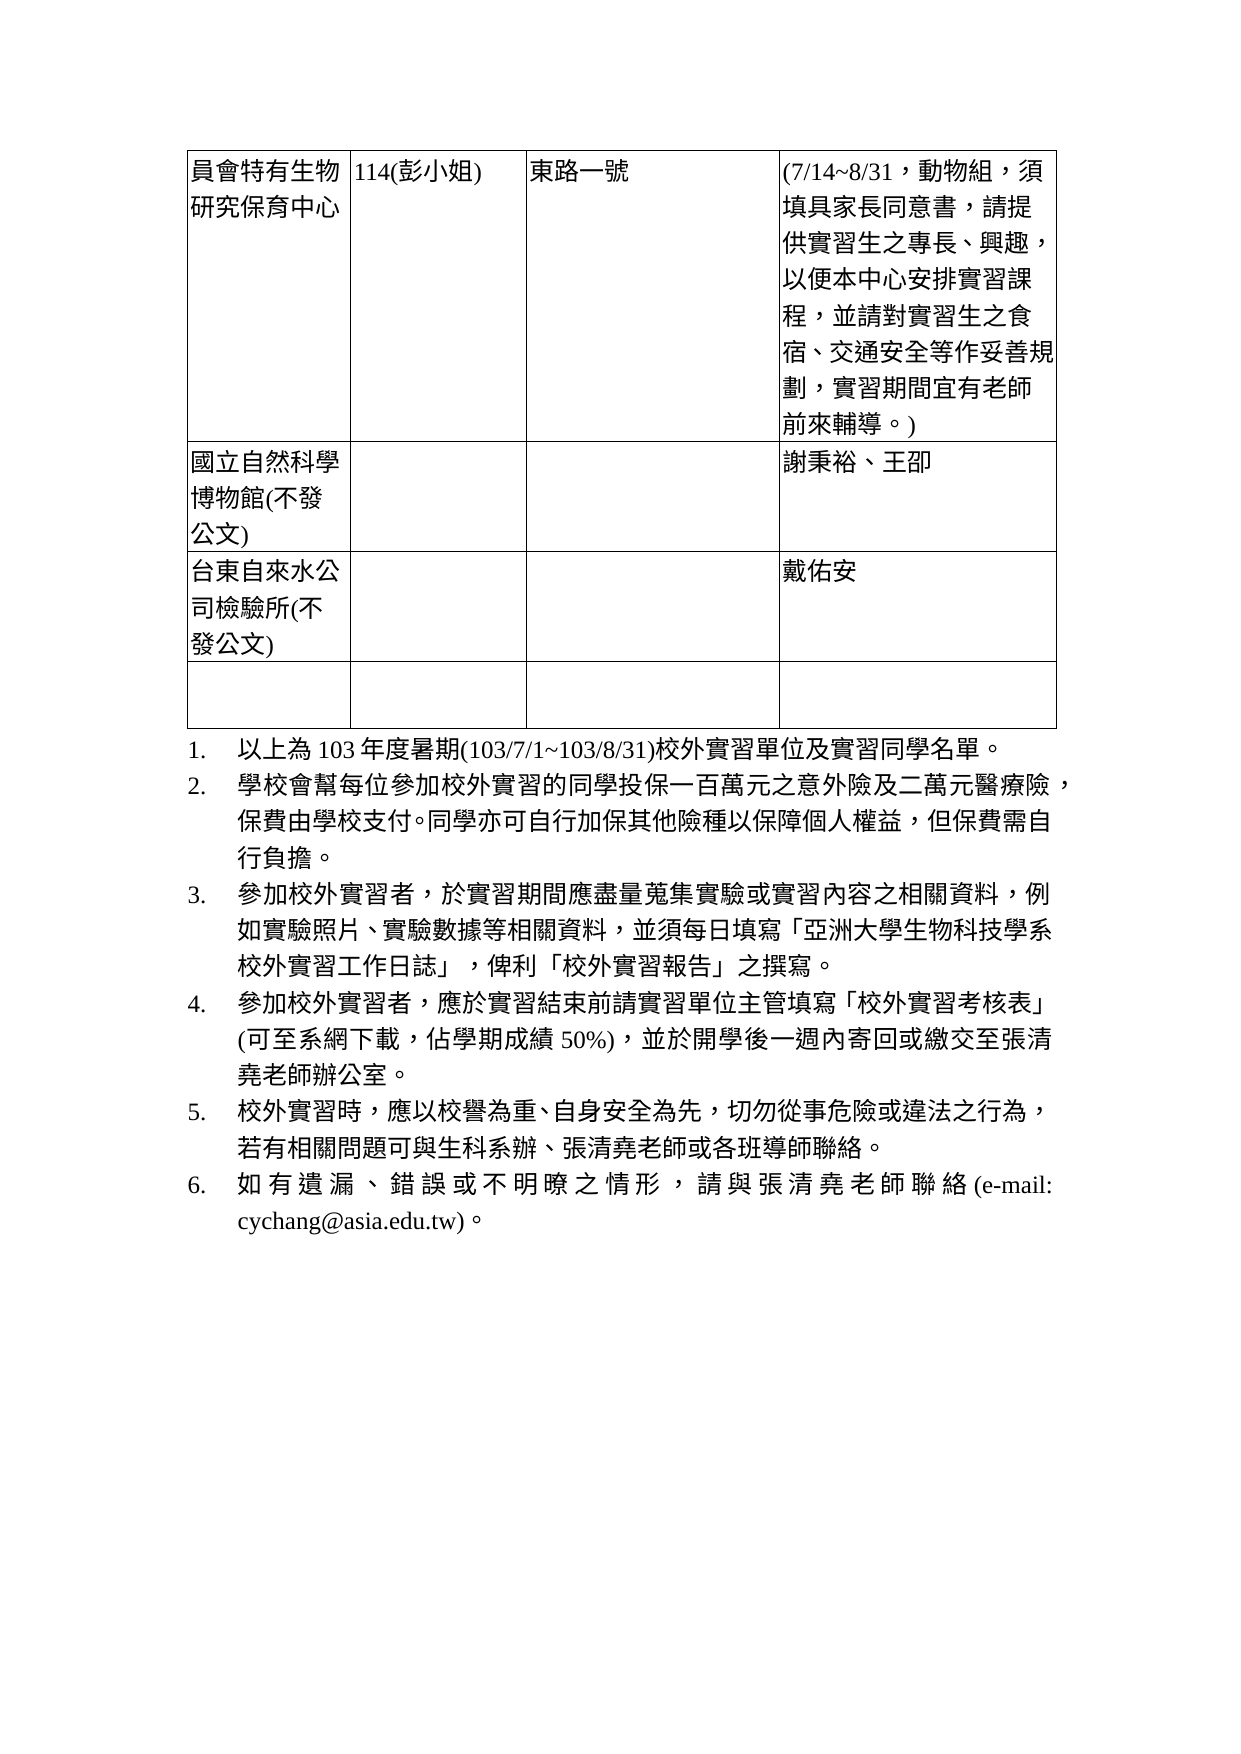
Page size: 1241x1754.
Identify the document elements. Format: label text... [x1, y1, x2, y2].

table_cell 東路一號 [527, 151, 779, 441]
table_cell 114(彭小姐) [351, 151, 526, 441]
table_cell [527, 662, 779, 728]
list 以上為103年度暑期(103/7/1~103/8/31)校外實習單位及實習同學名單。 [187, 729, 1053, 766]
table_cell [780, 662, 1056, 728]
table_cell [527, 552, 779, 661]
list 如有遺漏、錯誤或不明暸之情形，請與張清堯老師聯絡(e-mail: cychang@asia.edu.tw)。 [187, 1164, 1053, 1237]
list 參加校外實習者，應於實習結束前請實習單位主管填寫「校外實習考核表」(可至系網下載，佔學期成績50%)，並於開學後一週內寄回或繳交至張清堯老師辦公室。 [187, 983, 1053, 1092]
table_cell 國立自然科學博物館(不發公文) [188, 442, 350, 551]
list 學校會幫每位參加校外實習的同學投保一百萬元之意外險及二萬元醫療險，保費由學校支付。同學亦可自行加保其他險種以保障個人權益，但保費需自行負擔。 [187, 766, 1053, 874]
table_cell 謝秉裕、王卲 [780, 442, 1056, 551]
table_cell (7/14~8/31，動物組，須填具家長同意書，請提供實習生之專長、興趣，以便本中心安排實習課程，並請對實習生之食宿、交通安全等作妥善規劃，實習期間宜有老師前來輔導。) [780, 151, 1056, 441]
table_cell 員會特有生物研究保育中心 [188, 151, 350, 441]
list 參加校外實習者，於實習期間應盡量蒐集實驗或實習內容之相關資料，例如實驗照片、實驗數據等相關資料，並須每日填寫「亞洲大學生物科技學系校外實習工作日誌」，俾利「校外實習報告」之撰寫。 [187, 874, 1053, 983]
table_cell [351, 552, 526, 661]
table_cell 戴佑安 [780, 552, 1056, 661]
table_cell [351, 662, 526, 728]
table_cell [527, 442, 779, 551]
table_cell [351, 442, 526, 551]
table_cell 台東自來水公司檢驗所(不發公文) [188, 552, 350, 661]
table_cell [188, 662, 350, 728]
list 校外實習時，應以校譽為重、自身安全為先，切勿從事危險或違法之行為，若有相關問題可與生科系辦、張清堯老師或各班導師聯絡。 [187, 1092, 1053, 1164]
